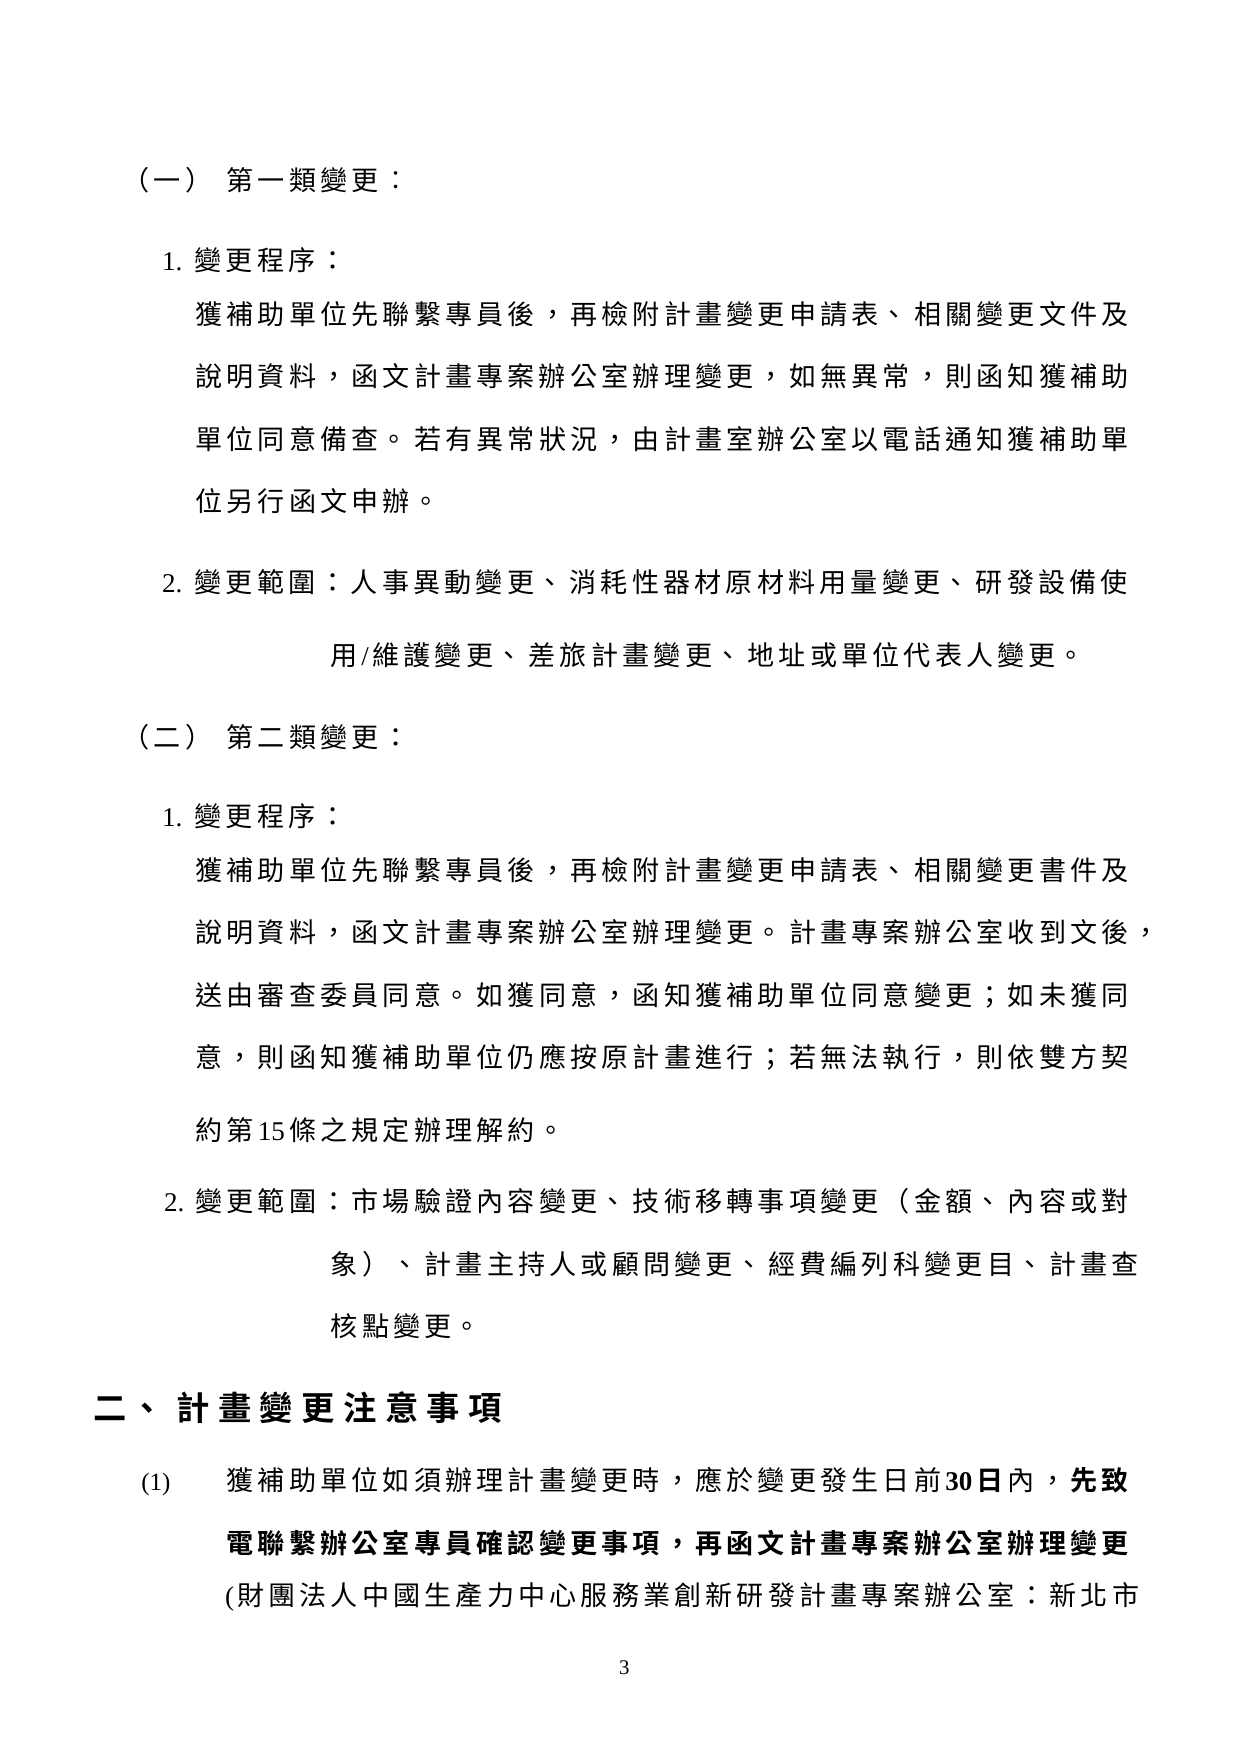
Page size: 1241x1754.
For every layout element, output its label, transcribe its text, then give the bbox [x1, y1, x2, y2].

list 獲補助單位如須辦理計畫變更時，應於變更發生日前30日內，先致電聯繫辦公室專員確認變更事項，再函文計畫專案辦公室辦理變更(財團法人中國生產力中心服務業創新研發計畫專案辦公室：新北市 [133, 1427, 1151, 1614]
text （二） 第二類變更： [118, 683, 1151, 746]
text 1. 變更程序： 獲補助單位先聯繫專員後，再檢附計畫變更申請表、相關變更文件及說明資料，函文計畫專案辦公室辦理變更，如無異常，則函知獲補助單位同意備查。若有異常狀況，由計畫室辦公室以電話通知獲補助單位另行函文申辦。 [152, 208, 1151, 521]
text 二、計畫變更注意事項 [89, 1364, 1151, 1427]
text 2. 變更範圍：市場驗證內容變更、技術移轉事項變更（金額、內容或對象）、計畫主持人或顧問變更、經費編列科變更目、計畫查核點變更。 [152, 1158, 1151, 1346]
text 2. 變更範圍：人事異動變更、消耗性器材原材料用量變更、研發設備使用/維護變更、差旅計畫變更、地址或單位代表人變更。 [152, 539, 1151, 664]
text 1. 變更程序： 獲補助單位先聯繫專員後，再檢附計畫變更申請表、相關變更書件及說明資料，函文計畫專案辦公室辦理變更。計畫專案辦公室收到文後，送由審查委員同意。如獲同意，函知獲補助單位同意變更；如未獲同意，則函知獲補助單位仍應按原計畫進行；若無法執行，則依雙方契約第15條之規定辦理解約。 [152, 764, 1151, 1139]
text （一） 第一類變更︰ [118, 127, 1151, 189]
